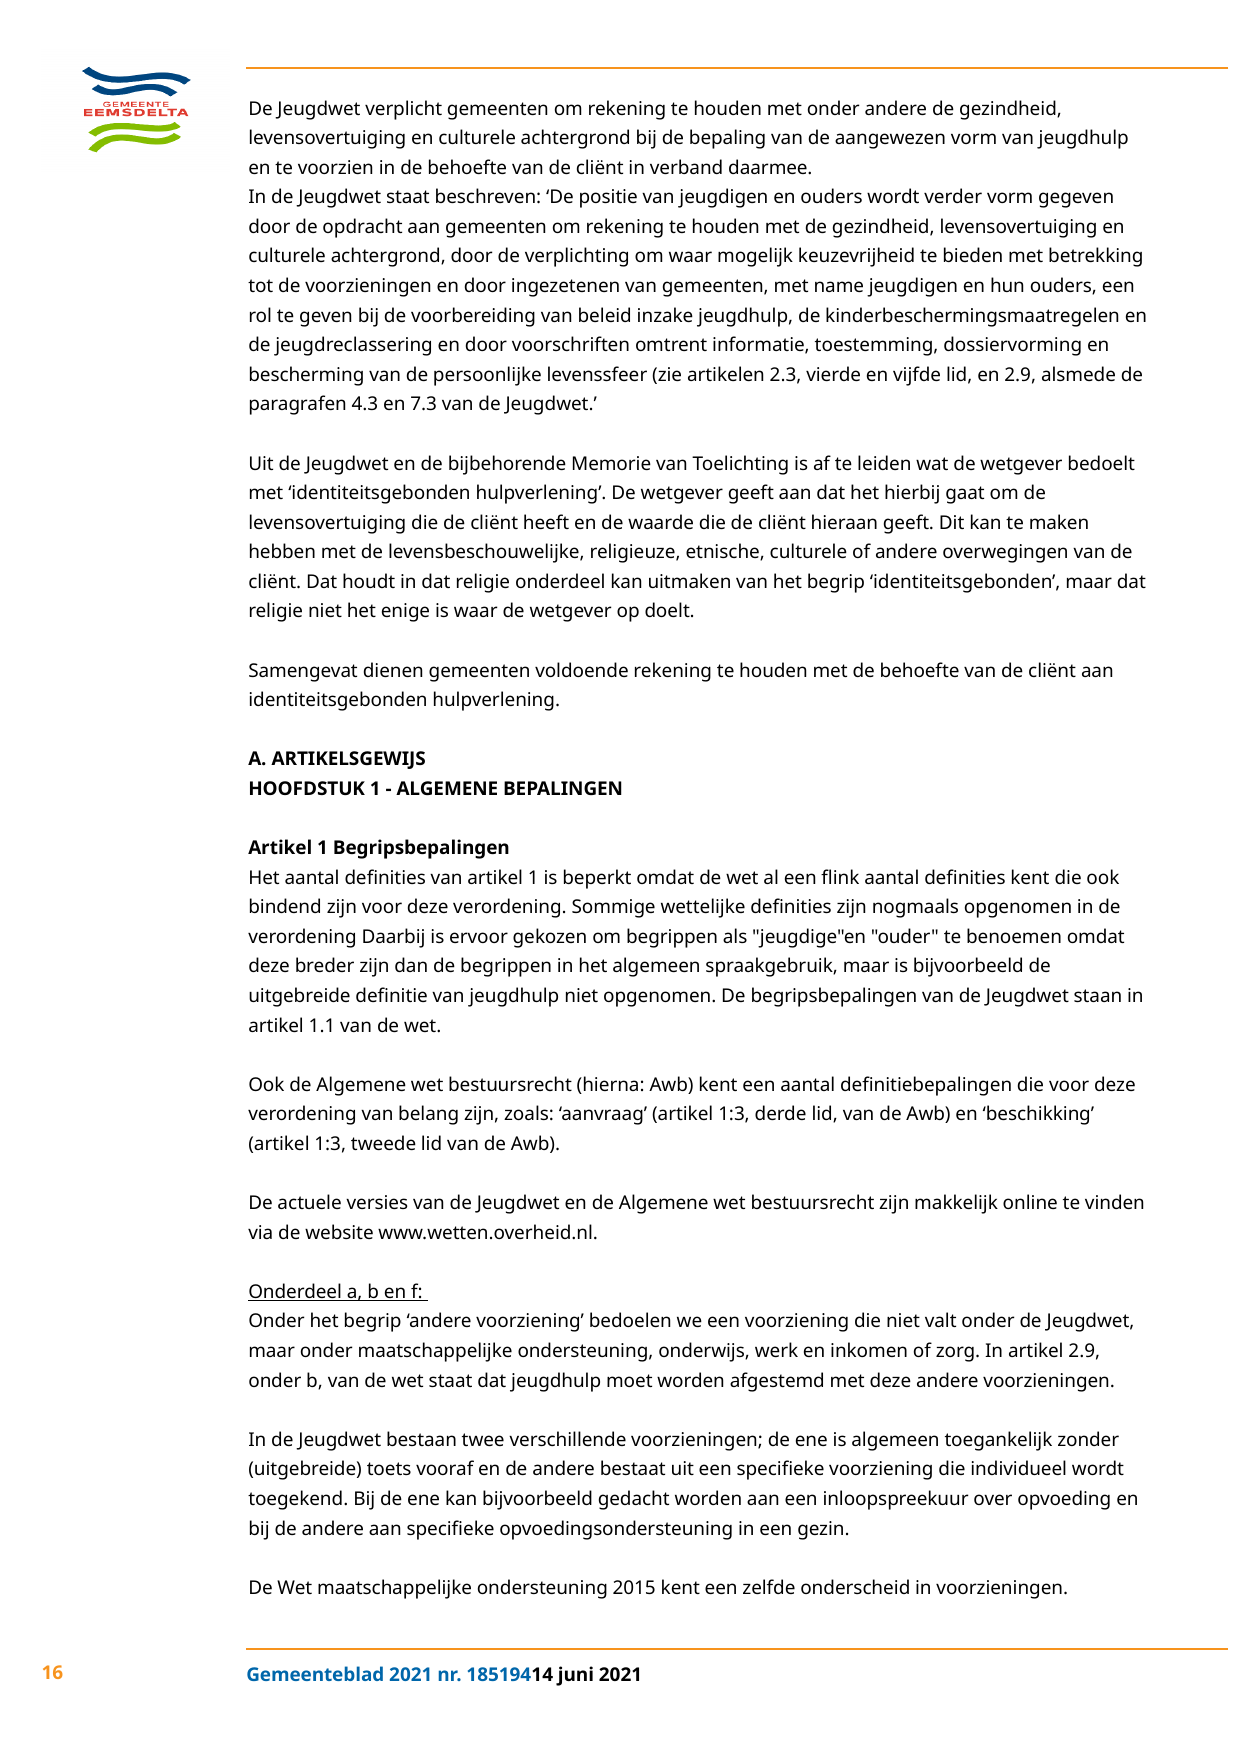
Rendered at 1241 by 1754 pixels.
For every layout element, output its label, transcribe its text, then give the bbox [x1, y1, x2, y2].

text Onder het begrip ‘andere voorziening’ bedoelen we een voorziening die niet valt onder de Jeugdwet, maar onder maatschappelijke ondersteuning, onderwijs, werk en inkomen of zorg. In artikel 2.9, onder b, van de wet staat dat jeugdhulp moet worden afgestemd met deze andere voorzieningen. [248, 1308, 1152, 1393]
text A. ARTIKELSGEWIJS [248, 746, 1152, 771]
text De Jeugdwet verplicht gemeenten om rekening te houden met onder andere de gezindheid, levensovertuiging en culturele achtergrond bij de bepaling van de aangewezen vorm van jeugdhulp en te voorzien in de behoefte van de cliënt in verband daarmee. [248, 95, 1152, 180]
text Onderdeel a, b en f: [248, 1278, 1152, 1304]
text De Wet maatschappelijke ondersteuning 2015 kent een zelfde onderscheid in voorzieningen. [248, 1574, 1152, 1600]
text Artikel 1 Begripsbepalingen [248, 834, 1152, 860]
text HOOFDSTUK 1 - ALGEMENE BEPALINGEN [248, 775, 1152, 801]
text Het aantal definities van artikel 1 is beperkt omdat de wet al een flink aantal definities kent die ook bindend zijn voor deze verordening. Sommige wettelijke definities zijn nogmaals opgenomen in de verordening Daarbij is ervoor gekozen om begrippen als "jeugdige"en "ouder" te benoemen omdat deze breder zijn dan de begrippen in het algemeen spraakgebruik, maar is bijvoorbeeld de uitgebreide definitie van jeugdhulp niet opgenomen. De begripsbepalingen van de Jeugdwet staan in artikel 1.1 van de wet. [248, 864, 1152, 1038]
text Ook de Algemene wet bestuursrecht (hierna: Awb) kent een aantal definitiebepalingen die voor deze verordening van belang zijn, zoals: ‘aanvraag’ (artikel 1:3, derde lid, van de Awb) en ‘beschikking’ (artikel 1:3, tweede lid van de Awb). [248, 1071, 1152, 1156]
picture [41, 47, 231, 172]
text Uit de Jeugdwet en de bijbehorende Memorie van Toelichting is af te leiden wat de wetgever bedoelt met ‘identiteitsgebonden hulpverlening’. De wetgever geeft aan dat het hierbij gaat om de levensovertuiging die de cliënt heeft en de waarde die de cliënt hieraan geeft. Dit kan te maken hebben met de levensbeschouwelijke, religieuze, etnische, culturele of andere overwegingen van de cliënt. Dat houdt in dat religie onderdeel kan uitmaken van het begrip ‘identiteitsgebonden’, maar dat religie niet het enige is waar de wetgever op doelt. [248, 450, 1152, 623]
text De actuele versies van de Jeugdwet en de Algemene wet bestuursrecht zijn makkelijk online te vinden via de website www.wetten.overheid.nl. [248, 1189, 1152, 1245]
text In de Jeugdwet staat beschreven: ‘De positie van jeugdigen en ouders wordt verder vorm gegeven door de opdracht aan gemeenten om rekening te houden met de gezindheid, levensovertuiging en culturele achtergrond, door de verplichting om waar mogelijk keuzevrijheid te bieden met betrekking tot de voorzieningen en door ingezetenen van gemeenten, met name jeugdigen en hun ouders, een rol te geven bij de voorbereiding van beleid inzake jeugdhulp, de kinderbeschermingsmaatregelen en de jeugdreclassering en door voorschriften omtrent informatie, toestemming, dossiervorming en bescherming van de persoonlijke levenssfeer (zie artikelen 2.3, vierde en vijfde lid, en 2.9, alsmede de paragrafen 4.3 en 7.3 van de Jeugdwet.’ [248, 183, 1152, 416]
text Samengevat dienen gemeenten voldoende rekening te houden met de behoefte van de cliënt aan identiteitsgebonden hulpverlening. [248, 657, 1152, 712]
text In de Jeugdwet bestaan twee verschillende voorzieningen; de ene is algemeen toegankelijk zonder (uitgebreide) toets vooraf en de andere bestaat uit een specifieke voorziening die individueel wordt toegekend. Bij de ene kan bijvoorbeeld gedacht worden aan een inloopspreekuur over opvoeding en bij de andere aan specifieke opvoedingsondersteuning in een gezin. [248, 1426, 1152, 1541]
